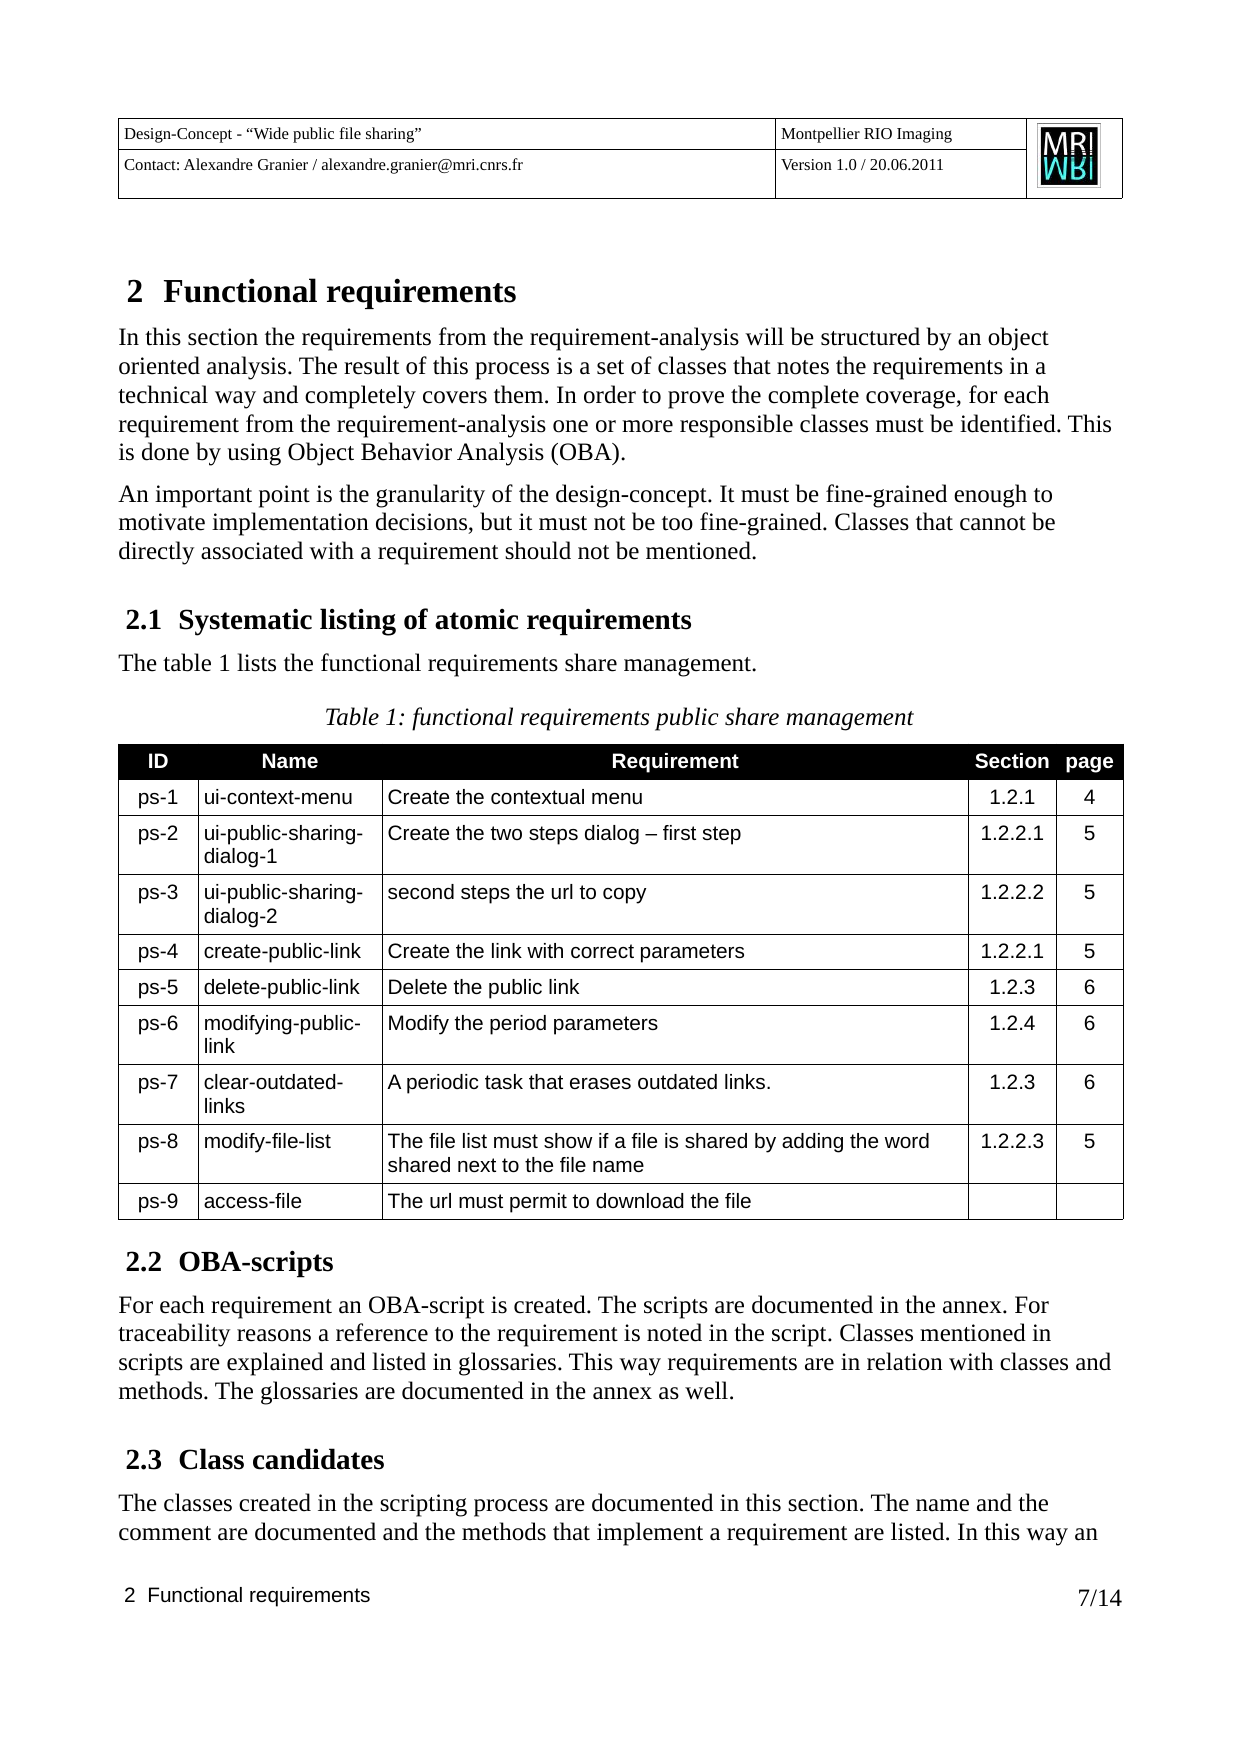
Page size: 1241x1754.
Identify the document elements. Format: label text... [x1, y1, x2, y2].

table_cell ps-5 [119, 970, 198, 1004]
subtitle Functional requirements [118, 271, 1122, 310]
table_cell access-file [199, 1184, 382, 1218]
table_header Requirement [383, 745, 968, 779]
table_cell ui-public-sharing-dialog-2 [199, 875, 382, 933]
table_cell Modify the period parameters [383, 1006, 968, 1064]
table_cell 1.2.4 [969, 1006, 1056, 1064]
table_cell 5 [1057, 816, 1123, 874]
table_cell 1.2.2.1 [969, 935, 1056, 969]
table_cell Delete the public link [383, 970, 968, 1004]
table_cell 5 [1057, 1125, 1123, 1183]
table_cell ps-9 [119, 1184, 198, 1218]
text The classes created in the scripting process are documented in this section. The name and the comment are documented and the methods that implement a requirement are listed. In this way an [118, 1488, 1122, 1546]
text An important point is the granularity of the design-concept. It must be fine-grained enough to motivate implementation decisions, but it must not be too fine-grained. Classes that cannot be directly associated with a requirement should not be mentioned. [118, 479, 1122, 565]
table_cell ps-6 [119, 1006, 198, 1064]
table_cell 1.2.2.1 [969, 816, 1056, 874]
table_cell [1057, 1184, 1123, 1218]
text For each requirement an OBA-script is created. The scripts are documented in the annex. For traceability reasons a reference to the requirement is noted in the script. Classes mentioned in scripts are explained and listed in glossaries. This way requirements are in relation with classes and methods. The glossaries are documented in the annex as well. [118, 1290, 1122, 1405]
table_cell ps-4 [119, 935, 198, 969]
table_cell modifying-public-link [199, 1006, 382, 1064]
subtitle OBA-scripts [118, 1244, 1122, 1277]
table_cell ui-public-sharing-dialog-1 [199, 816, 382, 874]
text In this section the requirements from the requirement-analysis will be structured by an object oriented analysis. The result of this process is a set of classes that notes the requirements in a technical way and completely covers them. In order to prove the complete coverage, for each requirement from the requirement-analysis one or more responsible classes must be identified. This is done by using Object Behavior Analysis (OBA). [118, 322, 1122, 466]
text Table 1: functional requirements public share management [118, 702, 1122, 731]
table_cell Create the contextual menu [383, 780, 968, 814]
table_cell The url must permit to download the file [383, 1184, 968, 1218]
table_header ID [119, 745, 198, 779]
table_cell 6 [1057, 1065, 1123, 1123]
table_cell ui-context-menu [199, 780, 382, 814]
table_header page [1057, 745, 1123, 779]
table_cell 4 [1057, 780, 1123, 814]
table_cell ps-7 [119, 1065, 198, 1123]
picture [1037, 123, 1101, 188]
table_cell modify-file-list [199, 1125, 382, 1183]
table_cell clear-outdated-links [199, 1065, 382, 1123]
subtitle Class candidates [118, 1442, 1122, 1476]
table_cell 1.2.2.2 [969, 875, 1056, 933]
table_cell 1.2.1 [969, 780, 1056, 814]
table_cell ps-2 [119, 816, 198, 874]
table_cell delete-public-link [199, 970, 382, 1004]
table_cell ps-8 [119, 1125, 198, 1183]
table_cell ps-3 [119, 875, 198, 933]
table_cell second steps the url to copy [383, 875, 968, 933]
table_cell The file list must show if a file is shared by adding the word shared next to the file name [383, 1125, 968, 1183]
table_header Name [199, 745, 382, 779]
table_cell 6 [1057, 1006, 1123, 1064]
table_cell [969, 1184, 1056, 1218]
table_header Section [969, 745, 1056, 779]
table_cell Create the two steps dialog – first step [383, 816, 968, 874]
table_cell ps-1 [119, 780, 198, 814]
table_cell 6 [1057, 970, 1123, 1004]
table_cell Create the link with correct parameters [383, 935, 968, 969]
subtitle Systematic listing of atomic requirements [118, 602, 1122, 636]
text The table 1 lists the functional requirements share management. [118, 648, 1122, 677]
table_cell 5 [1057, 935, 1123, 969]
table_cell 1.2.3 [969, 970, 1056, 1004]
table_cell 5 [1057, 875, 1123, 933]
table_cell create-public-link [199, 935, 382, 969]
table_cell 1.2.2.3 [969, 1125, 1056, 1183]
table_cell 1.2.3 [969, 1065, 1056, 1123]
table_cell A periodic task that erases outdated links. [383, 1065, 968, 1123]
